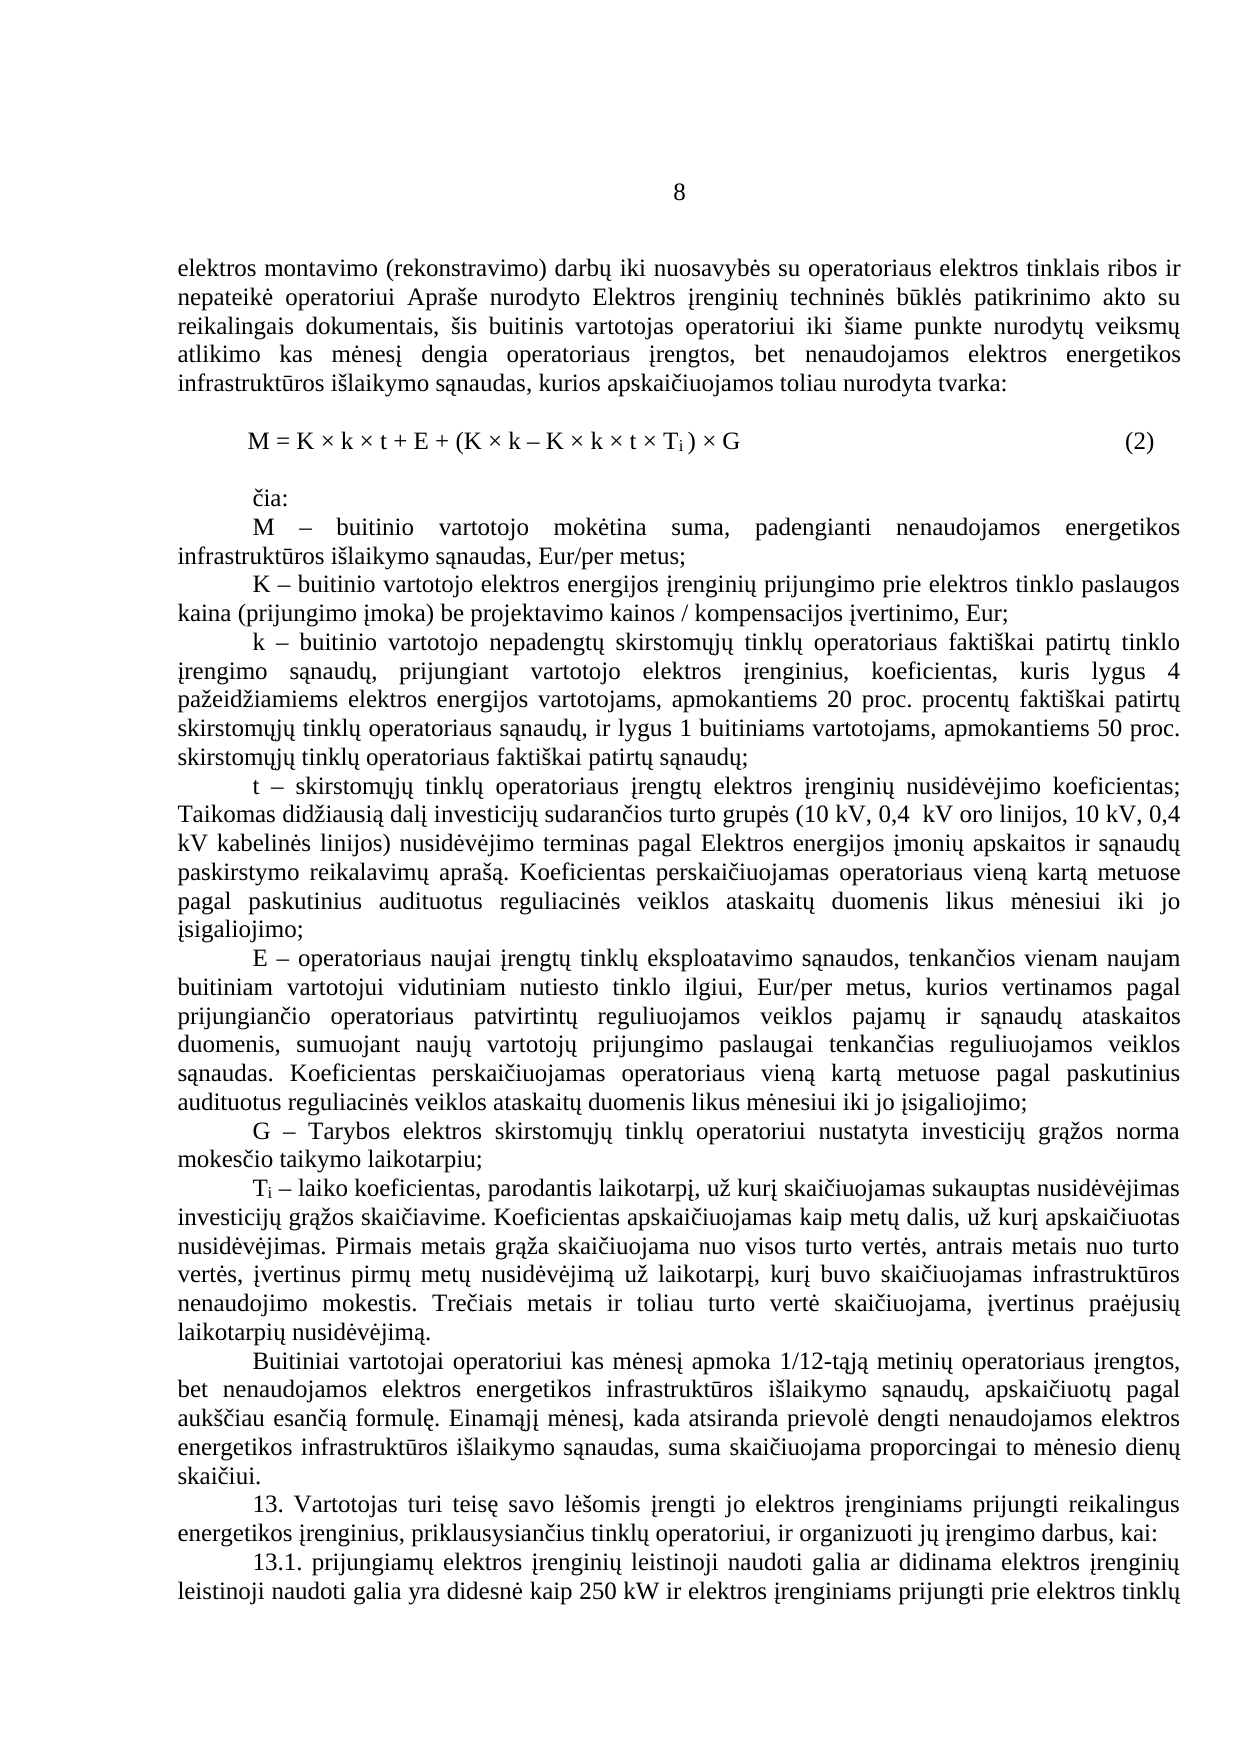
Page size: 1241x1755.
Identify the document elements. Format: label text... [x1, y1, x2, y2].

text E – operatoriaus naujai įrengtų tinklų eksploatavimo sąnaudos, tenkančios vienam naujam buitiniam vartotojui vidutiniam nutiesto tinklo ilgiui, Eur/per metus, kurios vertinamos pagal prijungiančio operatoriaus patvirtintų reguliuojamos veiklos pajamų ir sąnaudų ataskaitos duomenis, sumuojant naujų vartotojų prijungimo paslaugai tenkančias reguliuojamos veiklos sąnaudas. Koeficientas perskaičiuojamas operatoriaus vieną kartą metuose pagal paskutinius audituotus reguliacinės veiklos ataskaitų duomenis likus mėnesiui iki jo įsigaliojimo; [177, 943, 1181, 1116]
text čia: [252, 483, 1181, 512]
text M – buitinio vartotojo mokėtina suma, padengianti nenaudojamos energetikos infrastruktūros išlaikymo sąnaudas, Eur/per metus; [177, 512, 1181, 569]
text 13.1. prijungiamų elektros įrenginių leistinoji naudoti galia ar didinama elektros įrenginių leistinoji naudoti galia yra didesnė kaip 250 kW ir elektros įrenginiams prijungti prie elektros tinklų [177, 1547, 1181, 1604]
text Ti – laiko koeficientas, parodantis laikotarpį, už kurį skaičiuojamas sukauptas nusidėvėjimas investicijų grąžos skaičiavime. Koeficientas apskaičiuojamas kaip metų dalis, už kurį apskaičiuotas nusidėvėjimas. Pirmais metais grąža skaičiuojama nuo visos turto vertės, antrais metais nuo turto vertės, įvertinus pirmų metų nusidėvėjimą už laikotarpį, kurį buvo skaičiuojamas infrastruktūros nenaudojimo mokestis. Trečiais metais ir toliau turto vertė skaičiuojama, įvertinus praėjusių laikotarpių nusidėvėjimą. [177, 1173, 1181, 1346]
text G – Tarybos elektros skirstomųjų tinklų operatoriui nustatyta investicijų grąžos norma mokesčio taikymo laikotarpiu; [177, 1116, 1181, 1173]
text 13. Vartotojas turi teisę savo lėšomis įrengti jo elektros įrenginiams prijungti reikalingus energetikos įrenginius, priklausysiančius tinklų operatoriui, ir organizuoti jų įrengimo darbus, kai: [177, 1489, 1181, 1547]
table_header (2) [1096, 426, 1165, 454]
text elektros montavimo (rekonstravimo) darbų iki nuosavybės su operatoriaus elektros tinklais ribos ir nepateikė operatoriui Apraše nurodyto Elektros įrenginių techninės būklės patikrinimo akto su reikalingais dokumentais, šis buitinis vartotojas operatoriui iki šiame punkte nurodytų veiksmų atlikimo kas mėnesį dengia operatoriaus įrengtos, bet nenaudojamos elektros energetikos infrastruktūros išlaikymo sąnaudas, kurios apskaičiuojamos toliau nurodyta tvarka: [177, 253, 1181, 397]
table_header M = K × k × t + E + (K × k – K × k × t × Ti ) × G [236, 426, 1096, 454]
text K – buitinio vartotojo elektros energijos įrenginių prijungimo prie elektros tinklo paslaugos kaina (prijungimo įmoka) be projektavimo kainos / kompensacijos įvertinimo, Eur; [177, 569, 1181, 627]
text k – buitinio vartotojo nepadengtų skirstomųjų tinklų operatoriaus faktiškai patirtų tinklo įrengimo sąnaudų, prijungiant vartotojo elektros įrenginius, koeficientas, kuris lygus 4 pažeidžiamiems elektros energijos vartotojams, apmokantiems 20 proc. procentų faktiškai patirtų skirstomųjų tinklų operatoriaus sąnaudų, ir lygus 1 buitiniams vartotojams, apmokantiems 50 proc. skirstomųjų tinklų operatoriaus faktiškai patirtų sąnaudų; [177, 627, 1181, 771]
text Buitiniai vartotojai operatoriui kas mėnesį apmoka 1/12-tąją metinių operatoriaus įrengtos, bet nenaudojamos elektros energetikos infrastruktūros išlaikymo sąnaudų, apskaičiuotų pagal aukščiau esančią formulę. Einamąjį mėnesį, kada atsiranda prievolė dengti nenaudojamos elektros energetikos infrastruktūros išlaikymo sąnaudas, suma skaičiuojama proporcingai to mėnesio dienų skaičiui. [177, 1346, 1181, 1489]
text t – skirstomųjų tinklų operatoriaus įrengtų elektros įrenginių nusidėvėjimo koeficientas; Taikomas didžiausią dalį investicijų sudarančios turto grupės (10 kV, 0,4 kV oro linijos, 10 kV, 0,4 kV kabelinės linijos) nusidėvėjimo terminas pagal Elektros energijos įmonių apskaitos ir sąnaudų paskirstymo reikalavimų aprašą. Koeficientas perskaičiuojamas operatoriaus vieną kartą metuose pagal paskutinius audituotus reguliacinės veiklos ataskaitų duomenis likus mėnesiui iki jo įsigaliojimo; [177, 771, 1181, 943]
